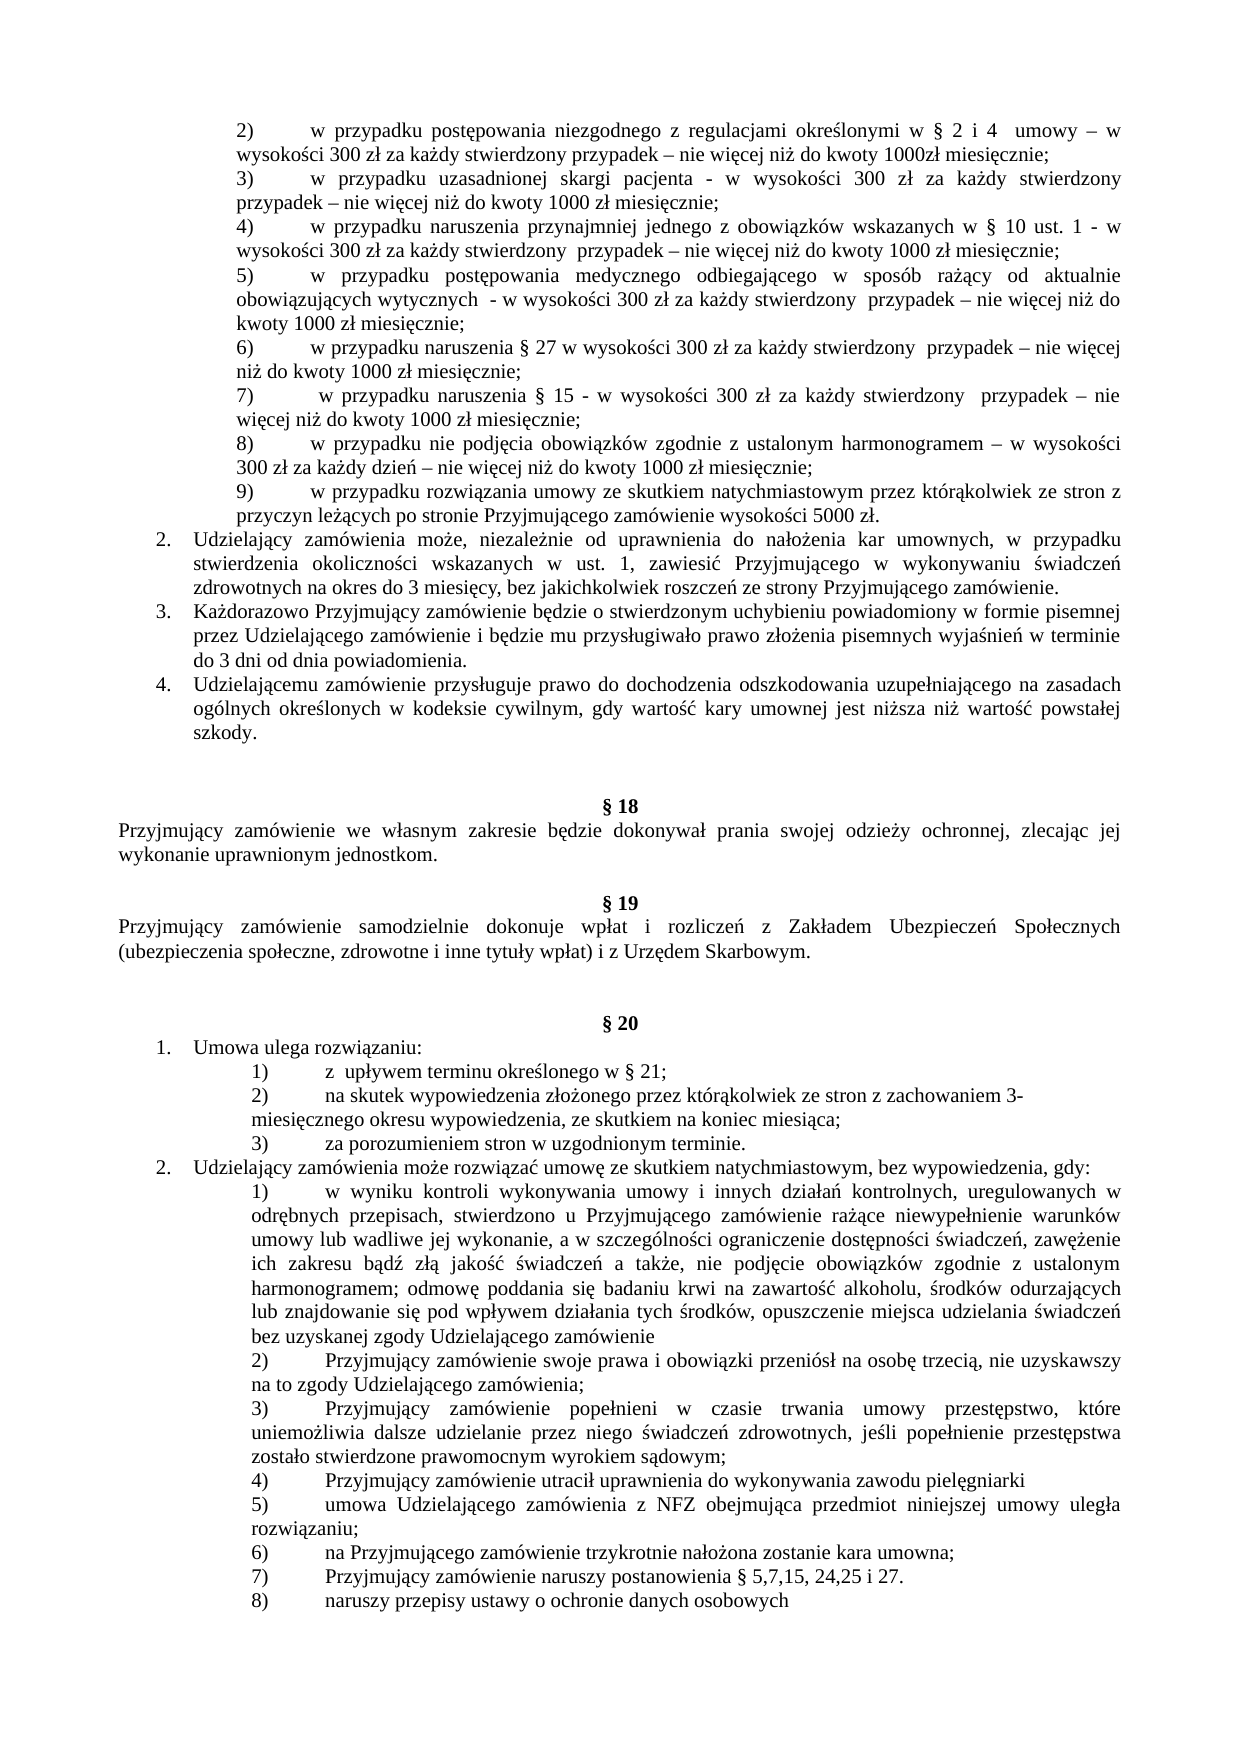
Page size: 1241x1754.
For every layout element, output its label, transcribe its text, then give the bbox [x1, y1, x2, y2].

list za porozumieniem stron w uzgodnionym terminie. [251, 1131, 1122, 1155]
list Udzielający zamówienia może, niezależnie od uprawnienia do nałożenia kar umownych, w przypadku stwierdzenia okoliczności wskazanych w ust. 1, zawiesić Przyjmującego w wykonywaniu świadczeń zdrowotnych na okres do 3 miesięcy, bez jakichkolwiek roszczeń ze strony Przyjmującego zamówienie. [156, 527, 1122, 599]
text § 18 [118, 794, 1122, 818]
list na Przyjmującego zamówienie trzykrotnie nałożona zostanie kara umowna; [251, 1540, 1122, 1564]
list Przyjmujący zamówienie popełnieni w czasie trwania umowy przestępstwo, które uniemożliwia dalsze udzielanie przez niego świadczeń zdrowotnych, jeśli popełnienie przestępstwa zostało stwierdzone prawomocnym wyrokiem sądowym; [251, 1396, 1122, 1468]
list w przypadku postępowania niezgodnego z regulacjami określonymi w § 2 i 4 umowy – w wysokości 300 zł za każdy stwierdzony przypadek – nie więcej niż do kwoty 1000zł miesięcznie; [236, 118, 1122, 166]
text Przyjmujący zamówienie samodzielnie dokonuje wpłat i rozliczeń z Zakładem Ubezpieczeń Społecznych (ubezpieczenia społeczne, zdrowotne i inne tytuły wpłat) i z Urzędem Skarbowym. [118, 914, 1122, 963]
list umowa Udzielającego zamówienia z NFZ obejmująca przedmiot niniejszej umowy uległa rozwiązaniu; [251, 1492, 1122, 1540]
list w przypadku nie podjęcia obowiązków zgodnie z ustalonym harmonogramem – w wysokości 300 zł za każdy dzień – nie więcej niż do kwoty 1000 zł miesięcznie; [236, 431, 1122, 479]
list na skutek wypowiedzenia złożonego przez którąkolwiek ze stron z zachowaniem 3-miesięcznego okresu wypowiedzenia, ze skutkiem na koniec miesiąca; [251, 1083, 1122, 1131]
list Każdorazowo Przyjmujący zamówienie będzie o stwierdzonym uchybieniu powiadomiony w formie pisemnej przez Udzielającego zamówienie i będzie mu przysługiwało prawo złożenia pisemnych wyjaśnień w terminie do 3 dni od dnia powiadomienia. [156, 599, 1122, 672]
list w przypadku uzasadnionej skargi pacjenta - w wysokości 300 zł za każdy stwierdzony przypadek – nie więcej niż do kwoty 1000 zł miesięcznie; [236, 166, 1122, 214]
list naruszy przepisy ustawy o ochronie danych osobowych [251, 1588, 1122, 1612]
list w przypadku naruszenia przynajmniej jednego z obowiązków wskazanych w § 10 ust. 1 - w wysokości 300 zł za każdy stwierdzony przypadek – nie więcej niż do kwoty 1000 zł miesięcznie; [236, 214, 1122, 262]
list w wyniku kontroli wykonywania umowy i innych działań kontrolnych, uregulowanych w odrębnych przepisach, stwierdzono u Przyjmującego zamówienie rażące niewypełnienie warunków umowy lub wadliwe jej wykonanie, a w szczególności ograniczenie dostępności świadczeń, zawężenie ich zakresu bądź złą jakość świadczeń a także, nie podjęcie obowiązków zgodnie z ustalonym harmonogramem; odmowę poddania się badaniu krwi na zawartość alkoholu, środków odurzających lub znajdowanie się pod wpływem działania tych środków, opuszczenie miejsca udzielania świadczeń bez uzyskanej zgody Udzielającego zamówienie [251, 1179, 1122, 1348]
text § 19 [118, 890, 1122, 914]
list Przyjmujący zamówienie swoje prawa i obowiązki przeniósł na osobę trzecią, nie uzyskawszy na to zgody Udzielającego zamówienia; [251, 1348, 1122, 1396]
list Udzielający zamówienia może rozwiązać umowę ze skutkiem natychmiastowym, bez wypowiedzenia, gdy: [156, 1155, 1122, 1179]
list z upływem terminu określonego w § 21; [251, 1059, 1122, 1083]
text Przyjmujący zamówienie we własnym zakresie będzie dokonywał prania swojej odzieży ochronnej, zlecając jej wykonanie uprawnionym jednostkom. [118, 818, 1122, 866]
text § 20 [118, 1011, 1122, 1035]
list w przypadku naruszenia § 27 w wysokości 300 zł za każdy stwierdzony przypadek – nie więcej niż do kwoty 1000 zł miesięcznie; [236, 335, 1122, 383]
list Przyjmujący zamówienie naruszy postanowienia § 5,7,15, 24,25 i 27. [251, 1564, 1122, 1588]
list w przypadku naruszenia § 15 - w wysokości 300 zł za każdy stwierdzony przypadek – nie więcej niż do kwoty 1000 zł miesięcznie; [236, 383, 1122, 431]
list w przypadku rozwiązania umowy ze skutkiem natychmiastowym przez którąkolwiek ze stron z przyczyn leżących po stronie Przyjmującego zamówienie wysokości 5000 zł. [236, 479, 1122, 527]
list Umowa ulega rozwiązaniu: [156, 1035, 1122, 1059]
list w przypadku postępowania medycznego odbiegającego w sposób rażący od aktualnie obowiązujących wytycznych - w wysokości 300 zł za każdy stwierdzony przypadek – nie więcej niż do kwoty 1000 zł miesięcznie; [236, 262, 1122, 335]
list Przyjmujący zamówienie utracił uprawnienia do wykonywania zawodu pielęgniarki [251, 1468, 1122, 1492]
list Udzielającemu zamówienie przysługuje prawo do dochodzenia odszkodowania uzupełniającego na zasadach ogólnych określonych w kodeksie cywilnym, gdy wartość kary umownej jest niższa niż wartość powstałej szkody. [156, 672, 1122, 744]
